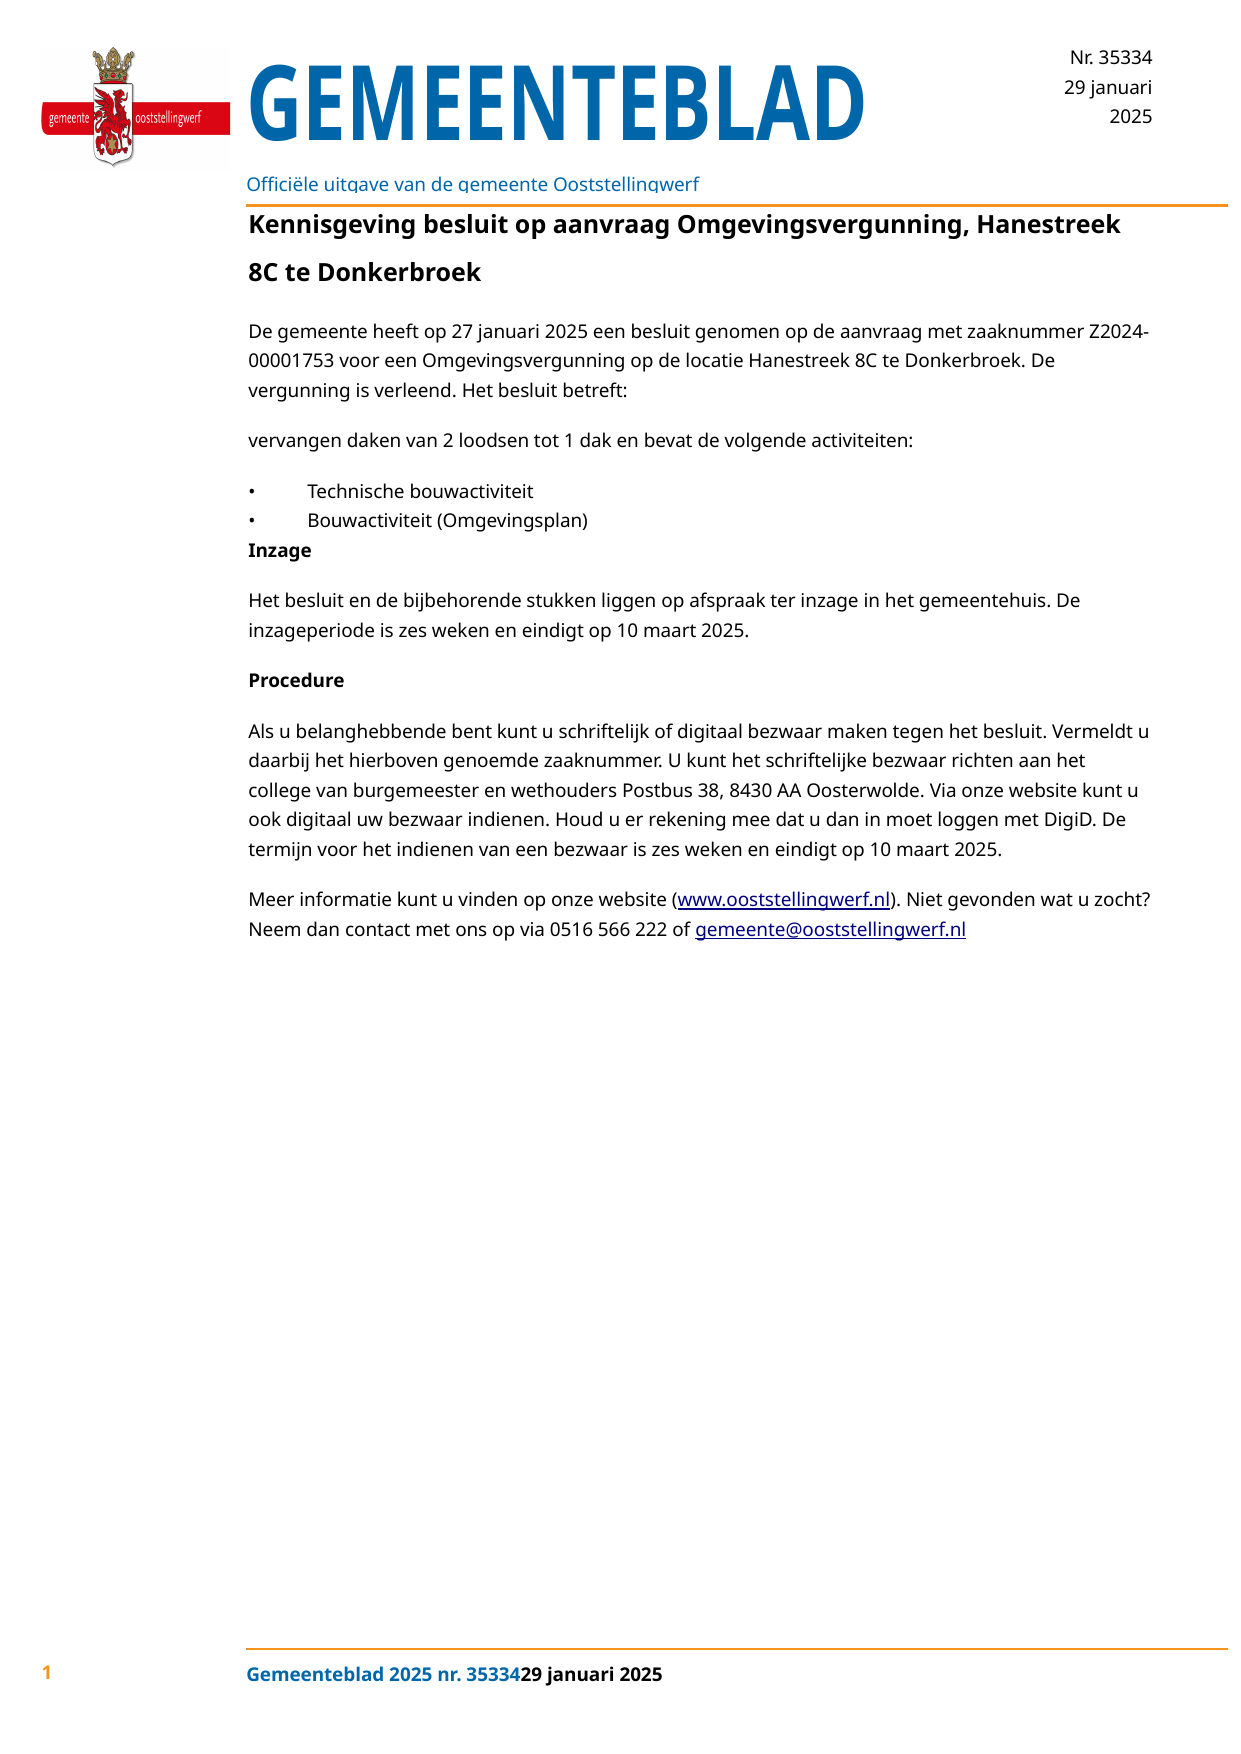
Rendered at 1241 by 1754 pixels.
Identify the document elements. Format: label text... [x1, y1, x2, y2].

text Meer informatie kunt u vinden op onze website (www.ooststellingwerf.nl). Niet gevonden wat u zocht? Neem dan contact met ons op via 0516 566 222 of gemeente@ooststellingwerf.nl [248, 887, 1152, 942]
text vervangen daken van 2 loodsen tot 1 dak en bevat de volgende activiteiten: [248, 427, 1152, 453]
text Het besluit en de bijbehorende stukken liggen op afspraak ter inzage in het gemeentehuis. De inzageperiode is zes weken en eindigt op 10 maart 2025. [248, 587, 1152, 643]
list Technische bouwactiviteit [248, 478, 1152, 504]
text Als u belanghebbende bent kunt u schriftelijk of digitaal bezwaar maken tegen het besluit. Vermeldt u daarbij het hierboven genoemde zaaknummer. U kunt het schriftelijke bezwaar richten aan het college van burgemeester en wethouders Postbus 38, 8430 AA Oosterwolde. Via onze website kunt u ook digitaal uw bezwaar indienen. Houd u er rekening mee dat u dan in moet loggen met DigiD. De termijn voor het indienen van een bezwaar is zes weken en eindigt op 10 maart 2025. [248, 718, 1152, 862]
text Kennisgeving besluit op aanvraag Omgevingsvergunning, Hanestreek 8C te Donkerbroek [248, 207, 1152, 288]
picture [41, 47, 231, 172]
text Procedure [248, 667, 1152, 693]
text Inzage [248, 537, 1152, 563]
text De gemeente heeft op 27 januari 2025 een besluit genomen op de aanvraag met zaaknummer Z2024-00001753 voor een Omgevingsvergunning op de locatie Hanestreek 8C te Donkerbroek. De vergunning is verleend. Het besluit betreft: [248, 318, 1152, 403]
list Bouwactiviteit (Omgevingsplan) [248, 507, 1152, 533]
